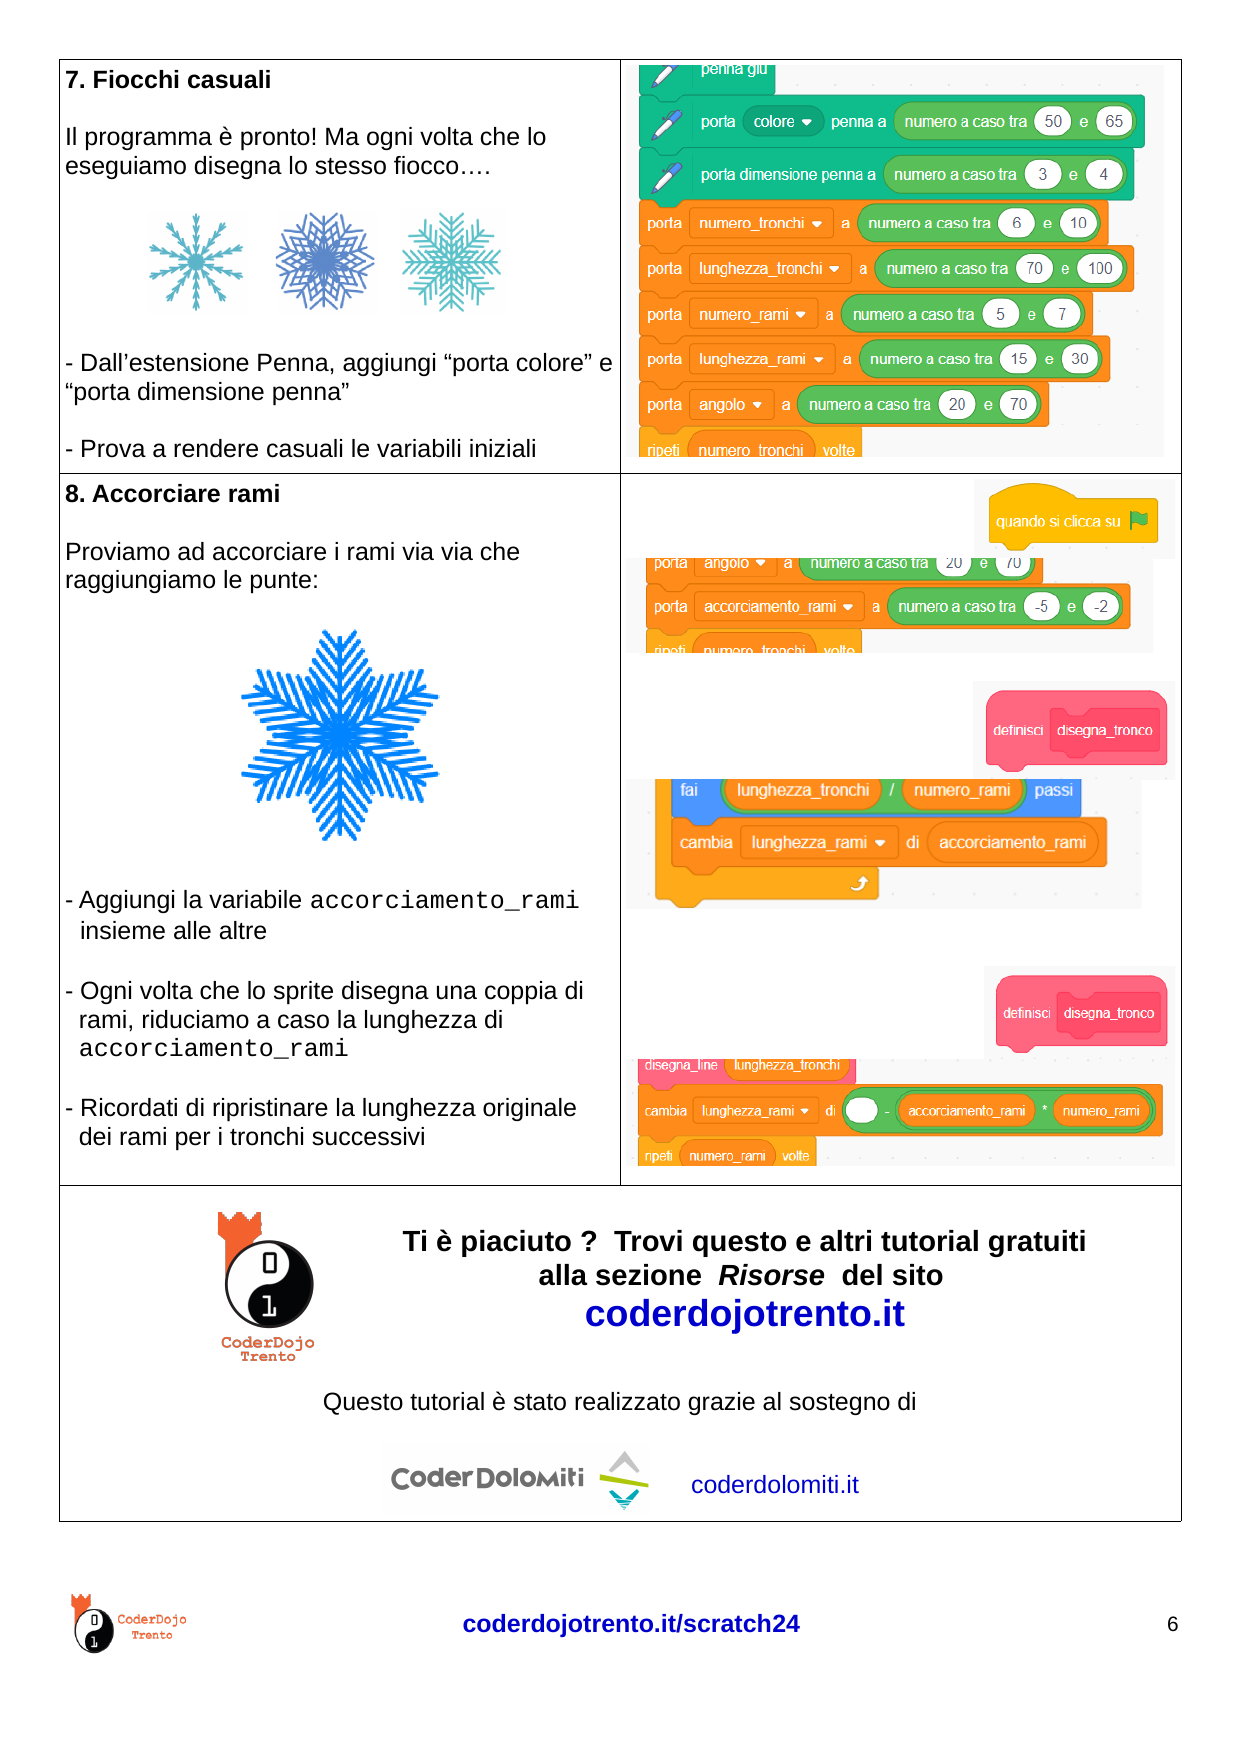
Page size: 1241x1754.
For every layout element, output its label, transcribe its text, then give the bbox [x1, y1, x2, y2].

table_header 7. Fiocchi casuali Il programma è pronto! Ma ogni volta che lo eseguiamo disegna lo stesso fiocco…. - Dall’estensione Penna, aggiungi “porta colore” e “porta dimensione penna” - Prova a rendere casuali le variabili iniziali [60, 60, 620, 473]
picture [625, 65, 1165, 457]
picture [217, 1212, 315, 1361]
picture [625, 966, 1176, 1166]
picture [399, 208, 505, 314]
picture [64, 1591, 191, 1656]
table_cell 8. Accorciare rami Proviamo ad accorciare i rami via via che raggiungiamo le punte: - Aggiungi la variabile accorciamento_rami insieme alle altre - Ogni volta che lo sprite disegna una coppia di rami, riduciamo a caso la lunghezza di accorciamento_rami - Ricordati di ripristinare la lunghezza originale dei rami per i tronchi successivi [60, 474, 620, 1185]
table_header [621, 60, 1181, 473]
picture [625, 479, 1176, 653]
picture [231, 622, 448, 848]
table_cell [621, 474, 1181, 1185]
picture [275, 211, 379, 314]
picture [146, 211, 248, 314]
table_cell Ti è piaciuto ? Trovi questo e altri tutorial gratuiti alla sezione Risorse del sito coderdojotrento.it Questo tutorial è stato realizzato grazie al sostegno di coderdolomiti.it [60, 1186, 1181, 1521]
picture [625, 681, 1176, 909]
picture [381, 1444, 649, 1515]
